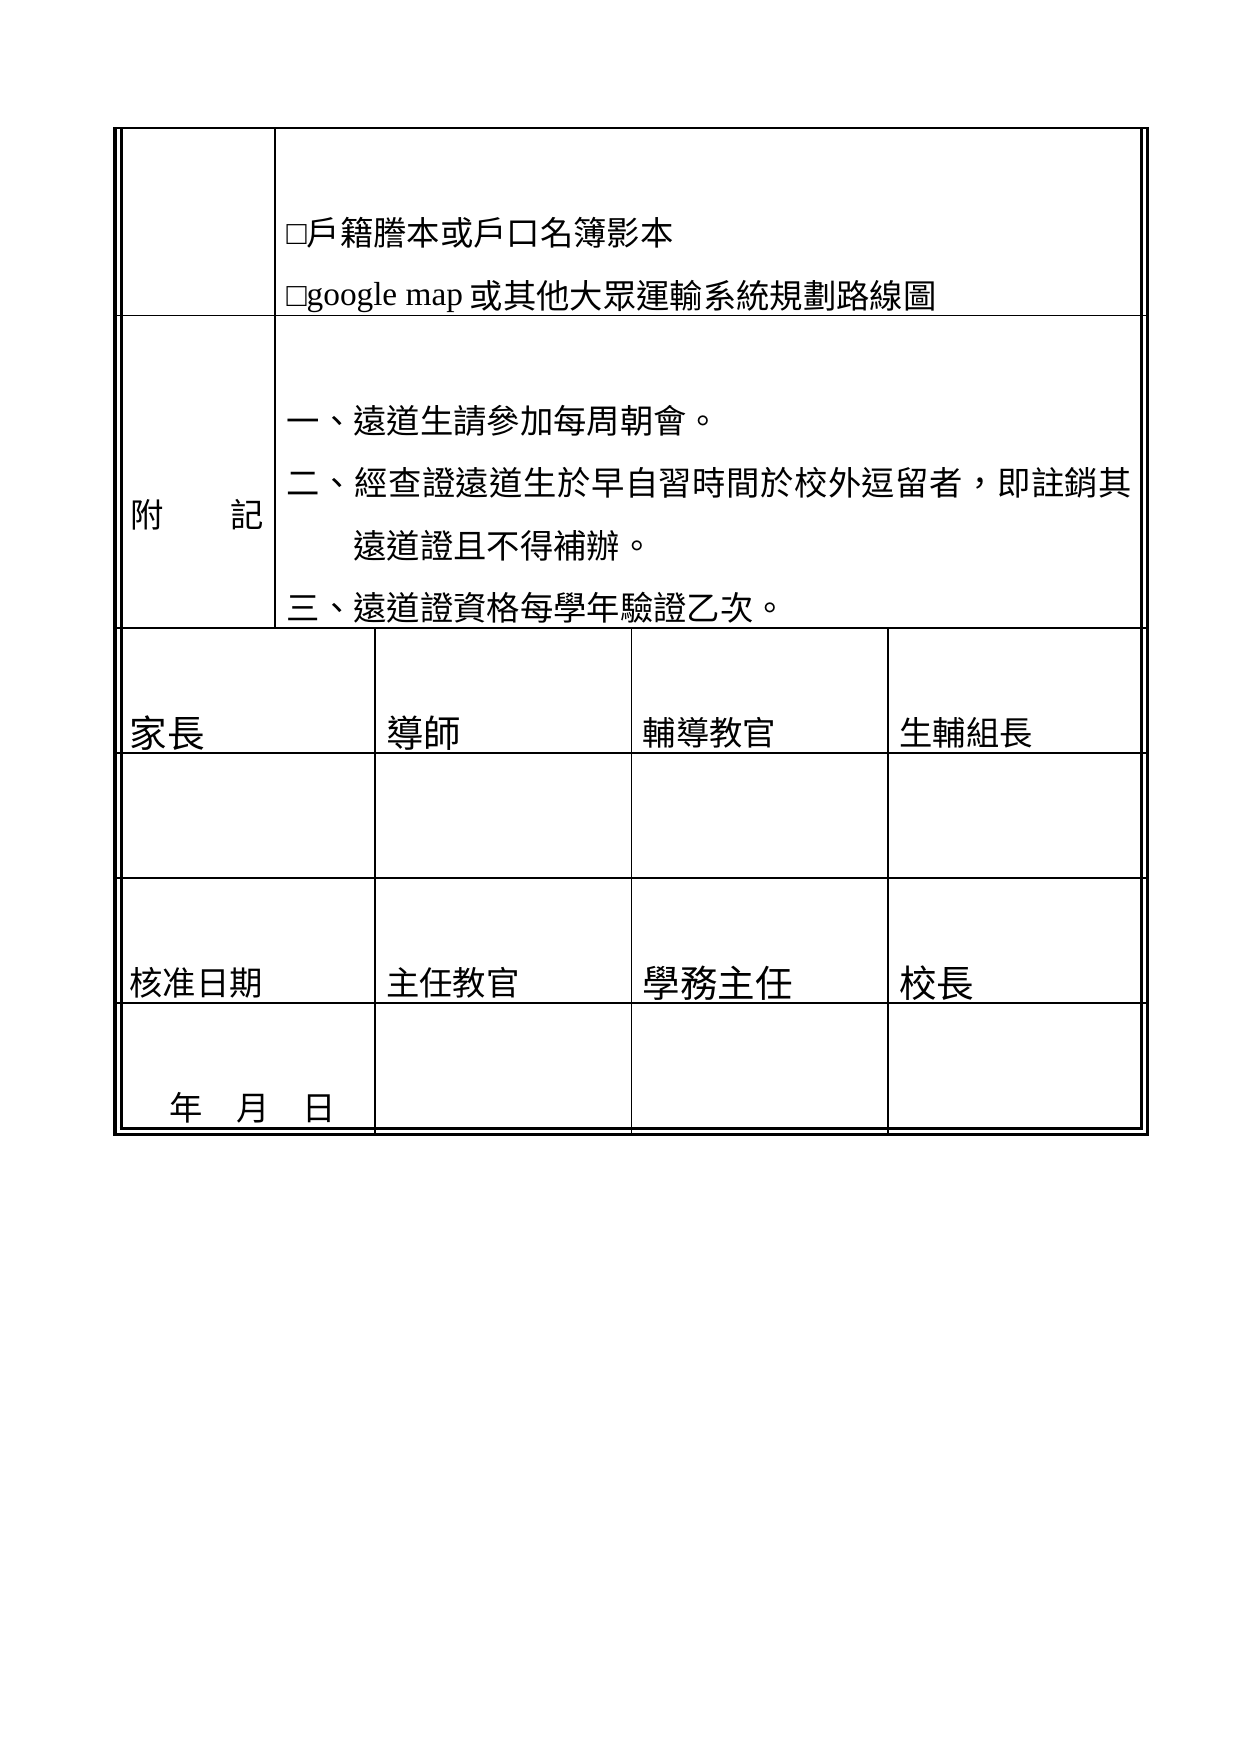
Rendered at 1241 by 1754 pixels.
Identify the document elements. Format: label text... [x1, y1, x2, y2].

table_cell [632, 1004, 887, 1127]
table_cell [123, 754, 374, 877]
table_cell 校長 [889, 879, 1140, 1002]
table_cell [632, 754, 887, 877]
table_cell □戶籍謄本或戶口名簿影本 □google map或其他大眾運輸系統規劃路線圖 [276, 129, 1140, 314]
table_cell 一、遠道生請參加每周朝會。 二、經查證遠道生於早自習時間於校外逗留者，即註銷其遠道證且不得補辦。 三、遠道證資格每學年驗證乙次。 [276, 316, 1140, 627]
table_cell 輔導教官 [632, 629, 887, 752]
table_cell 附 記 [123, 316, 274, 627]
table_cell 年 月 日 [123, 1004, 374, 1127]
table_cell [889, 1004, 1140, 1127]
table_cell [889, 754, 1140, 877]
table_cell 家長 [123, 629, 374, 752]
table_cell 生輔組長 [889, 629, 1140, 752]
table_cell 導師 [376, 629, 631, 752]
table_cell [376, 1004, 631, 1127]
table_cell 核准日期 [123, 879, 374, 1002]
table_cell 學務主任 [632, 879, 887, 1002]
table_cell [376, 754, 631, 877]
table_cell [123, 129, 274, 314]
table_cell 主任教官 [376, 879, 631, 1002]
